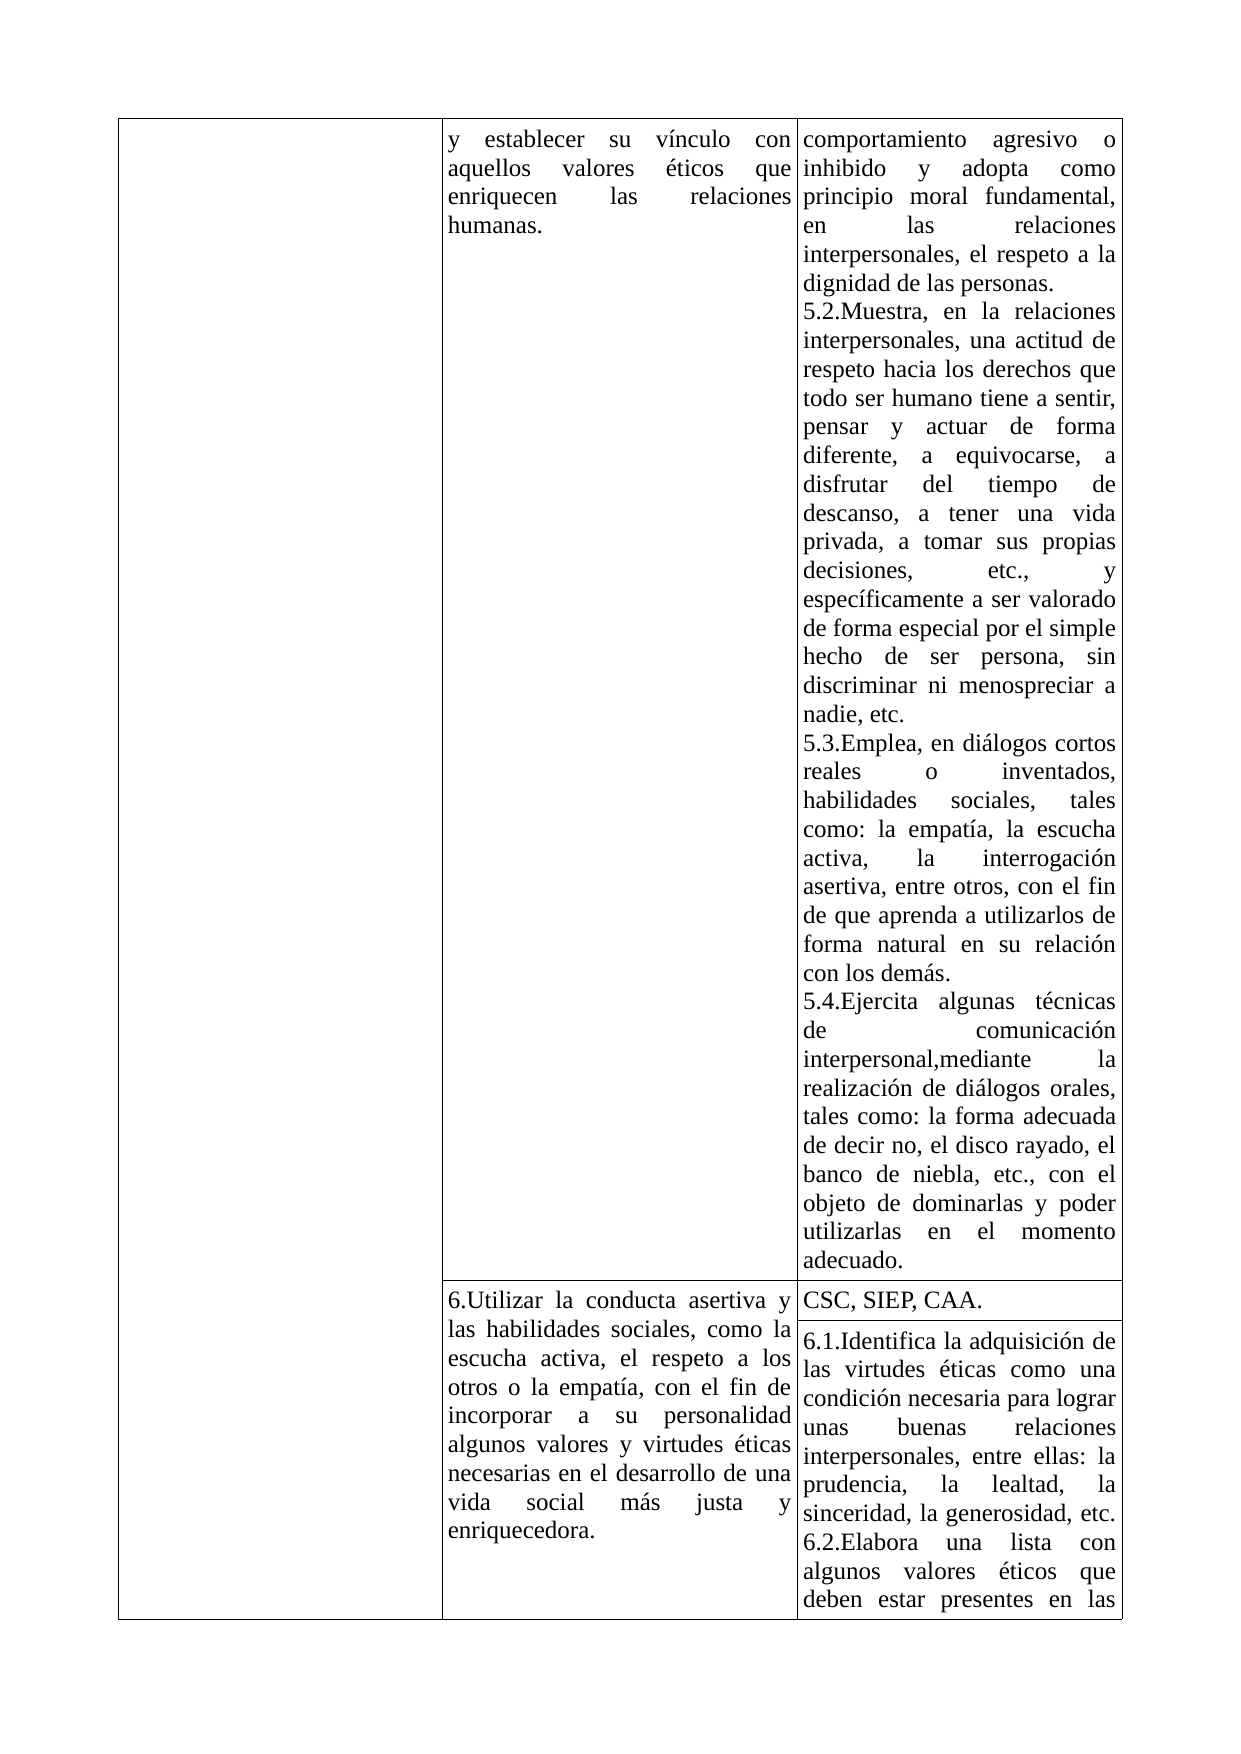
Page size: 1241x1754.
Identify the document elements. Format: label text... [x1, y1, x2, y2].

table_cell [119, 119, 442, 1619]
table_cell 6.1.Identifica la adquisición de las virtudes éticas como una condición necesaria para lograr unas buenas relaciones interpersonales, entre ellas: la prudencia, la lealtad, la sinceridad, la generosidad, etc. 6.2.Elabora una lista con algunos valores éticos que deben estar presentes en las [798, 1321, 1122, 1619]
table_cell y establecer su vínculo con aquellos valores éticos que enriquecen las relaciones humanas. [443, 119, 797, 1280]
table_cell comportamiento agresivo o inhibido y adopta como principio moral fundamental, en las relaciones interpersonales, el respeto a la dignidad de las personas. 5.2.Muestra, en la relaciones interpersonales, una actitud de respeto hacia los derechos que todo ser humano tiene a sentir, pensar y actuar de forma diferente, a equivocarse, a disfrutar del tiempo de descanso, a tener una vida privada, a tomar sus propias decisiones, etc., y específicamente a ser valorado de forma especial por el simple hecho de ser persona, sin discriminar ni menospreciar a nadie, etc. 5.3.Emplea, en diálogos cortos reales o inventados, habilidades sociales, tales como: la empatía, la escucha activa, la interrogación asertiva, entre otros, con el fin de que aprenda a utilizarlos de forma natural en su relación con los demás. 5.4.Ejercita algunas técnicas de comunicación interpersonal,mediante la realización de diálogos orales, tales como: la forma adecuada de decir no, el disco rayado, el banco de niebla, etc., con el objeto de dominarlas y poder utilizarlas en el momento adecuado. [798, 119, 1122, 1280]
table_cell CSC, SIEP, CAA. [798, 1281, 1122, 1320]
table_cell 6.Utilizar la conducta asertiva y las habilidades sociales, como la escucha activa, el respeto a los otros o la empatía, con el fin de incorporar a su personalidad algunos valores y virtudes éticas necesarias en el desarrollo de una vida social más justa y enriquecedora. [443, 1281, 797, 1619]
